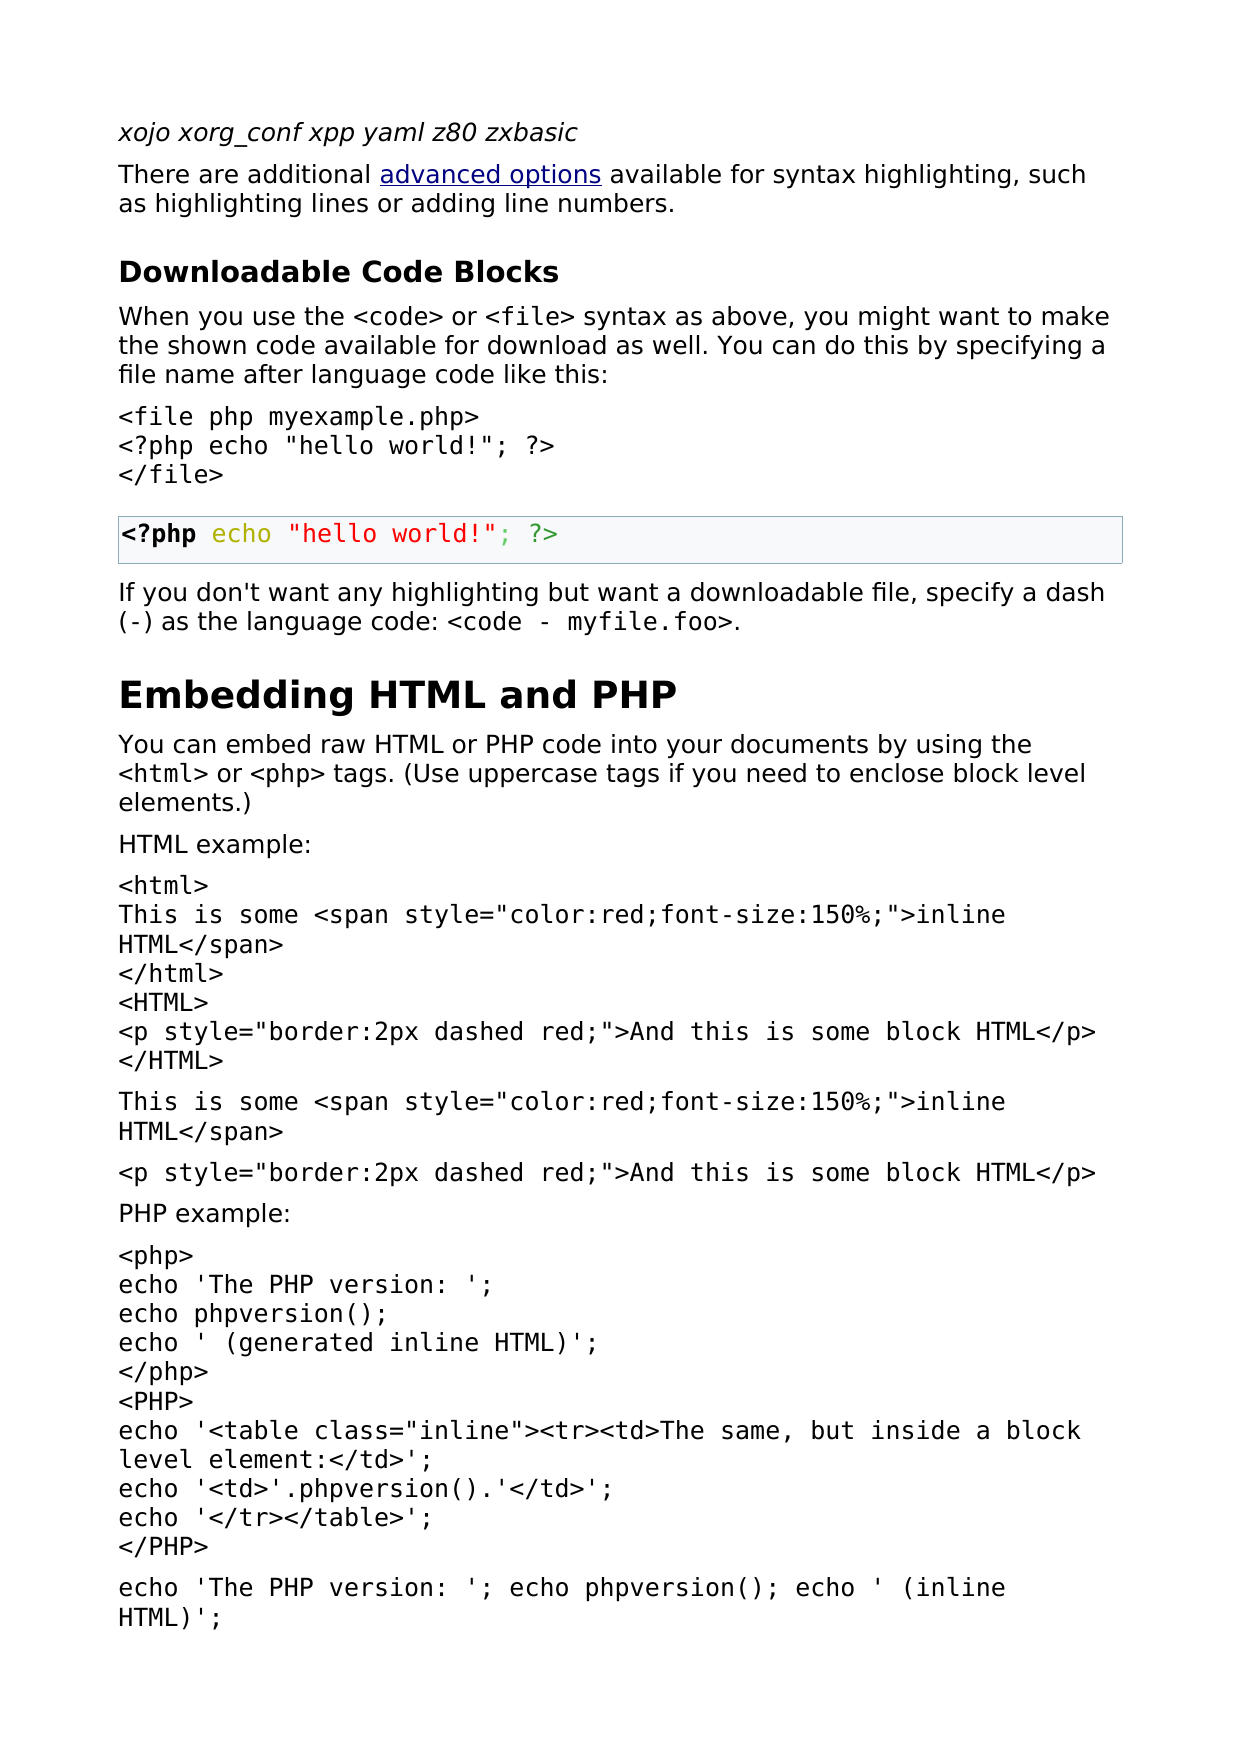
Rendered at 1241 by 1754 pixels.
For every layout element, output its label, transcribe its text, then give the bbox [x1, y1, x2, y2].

text PHP example: [118, 1199, 1122, 1228]
text echo 'The PHP version: '; echo phpversion(); echo ' (inline HTML)'; [118, 1573, 1122, 1632]
text <php> echo 'The PHP version: '; echo phpversion(); echo ' (generated inline HTML)'; </php> <PHP> echo '<table class="inline"><tr><td>The same, but inside a block level element:</td>'; echo '<td>'.phpversion().'</td>'; echo '</tr></table>'; </PHP> [118, 1241, 1122, 1562]
text <html> This is some <span style="color:red;font-size:150%;">inline HTML</span> </html> <HTML> <p style="border:2px dashed red;">And this is some block HTML</p> </HTML> [118, 872, 1122, 1076]
text If you don't want any highlighting but want a downloadable file, specify a dash (-) as the language code: <code - myfile.foo>. [118, 578, 1122, 636]
text You can embed raw HTML or PHP code into your documents by using the <html> or <php> tags. (Use uppercase tags if you need to enclose block level elements.) [118, 730, 1122, 817]
subtitle Downloadable Code Blocks [118, 256, 1122, 289]
text xojo xorg_conf xpp yaml z80 zxbasic [118, 118, 1122, 147]
text <p style="border:2px dashed red;">And this is some block HTML</p> [118, 1158, 1122, 1187]
text This is some <span style="color:red;font-size:150%;">inline HTML</span> [118, 1087, 1122, 1146]
text <file php myexample.php> <?php echo "hello world!"; ?> </file> [118, 402, 1122, 489]
text There are additional advanced options available for syntax highlighting, such as highlighting lines or adding line numbers. [118, 160, 1122, 218]
table_header <?php echo "hello world!"; ?> [119, 517, 1122, 563]
text When you use the <code> or <file> syntax as above, you might want to make the shown code available for download as well. You can do this by specifying a file name after language code like this: [118, 302, 1122, 389]
subtitle Embedding HTML and PHP [118, 674, 1122, 717]
text HTML example: [118, 830, 1122, 859]
